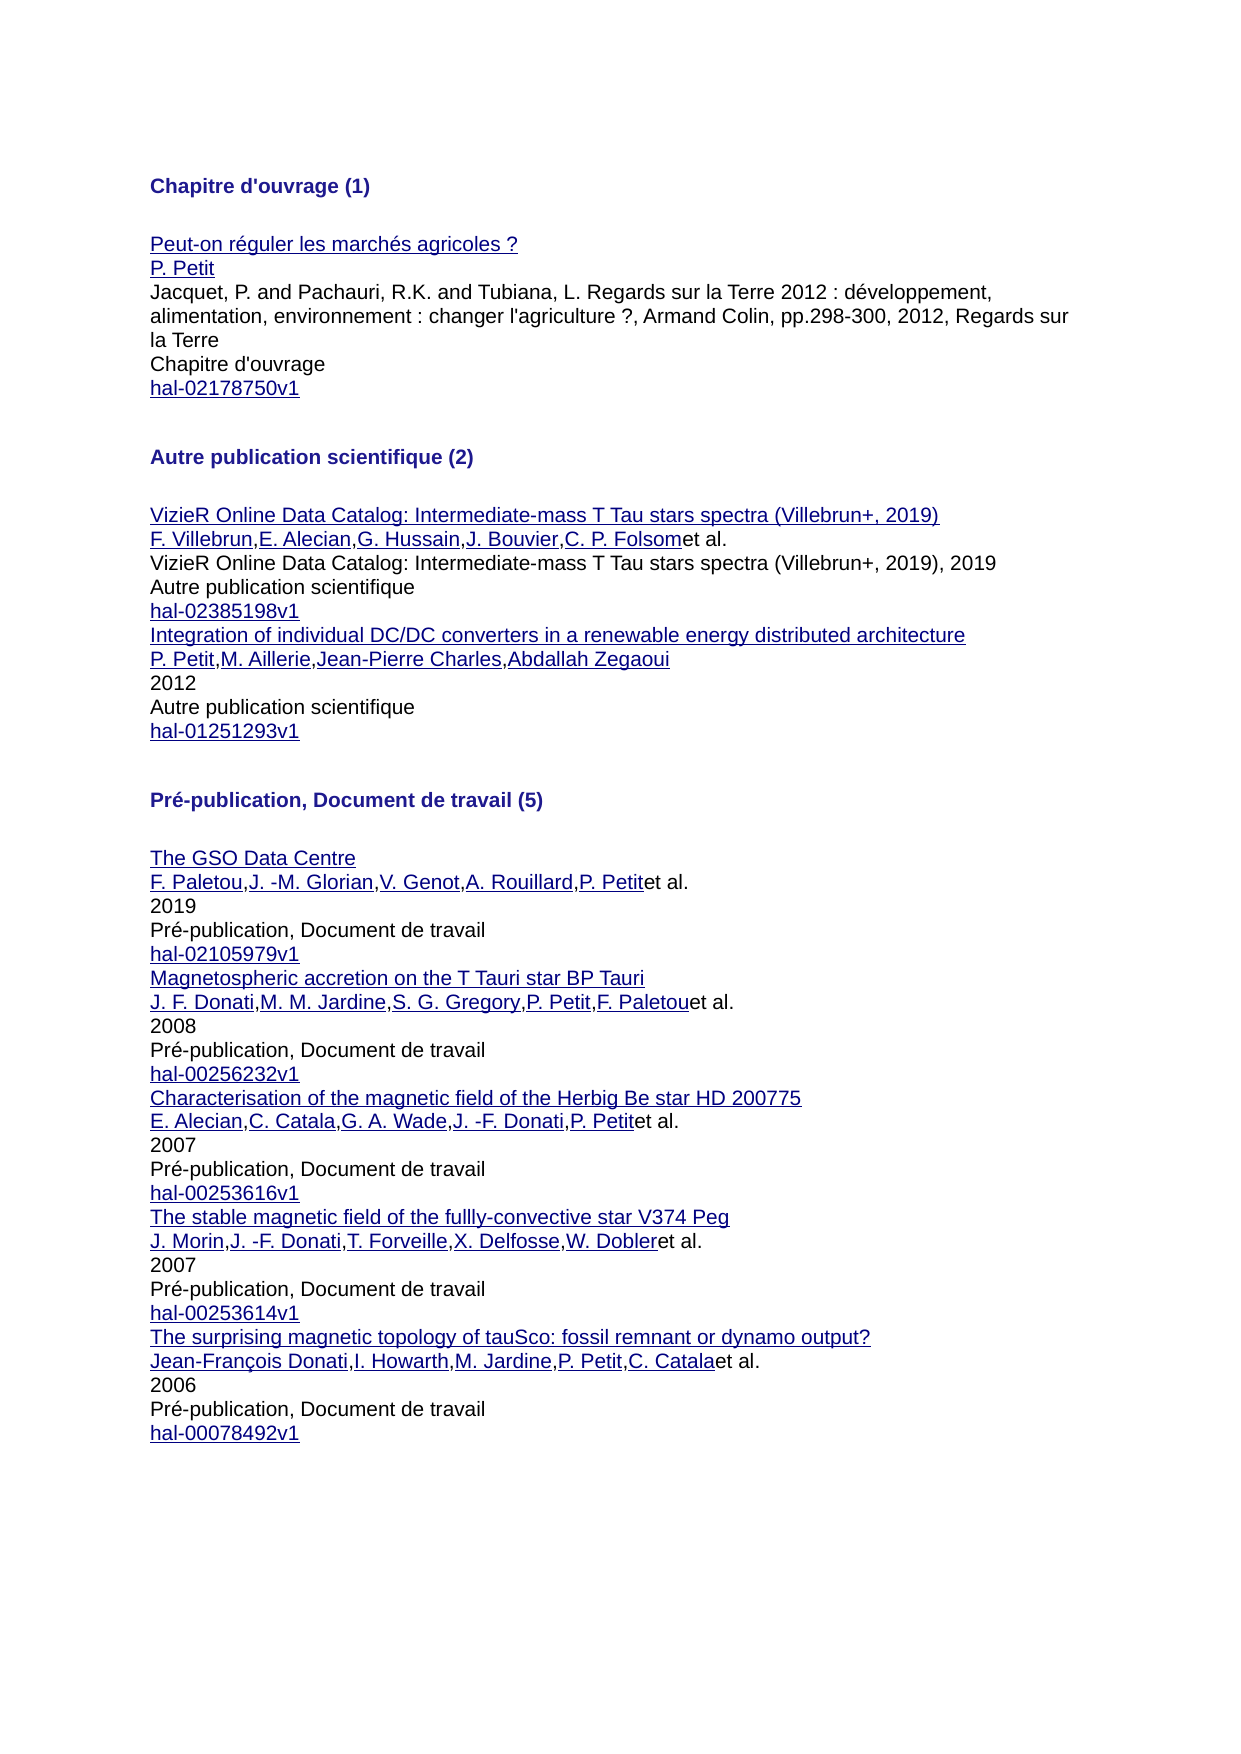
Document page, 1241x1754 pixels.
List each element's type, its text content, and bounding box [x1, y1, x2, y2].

table_header The GSO Data Centre F. Paletou,J. -M. Glorian,V. Genot,A. Rouillard,P. Petitet al. 2019 Pré-publication, Document de travail hal-02105979v1 [150, 846, 1090, 966]
table_header VizieR Online Data Catalog: Intermediate-mass T Tau stars spectra (Villebrun+, 2019) F. Villebrun,E. Alecian,G. Hussain,J. Bouvier,C. P. Folsomet al. VizieR Online Data Catalog: Intermediate-mass T Tau stars spectra (Villebrun+, 2019), 2019 Autre publication scientifique hal-02385198v1 [150, 503, 1090, 623]
table_cell Integration of individual DC/DC converters in a renewable energy distributed architecture P. Petit,M. Aillerie,Jean-Pierre Charles,Abdallah Zegaoui 2012 Autre publication scientifique hal-01251293v1 [150, 623, 1090, 743]
table_header Peut-on réguler les marchés agricoles ? P. Petit Jacquet, P. and Pachauri, R.K. and Tubiana, L. Regards sur la Terre 2012 : développement, alimentation, environnement : changer l'agriculture ?, Armand Colin, pp.298-300, 2012, Regards sur la Terre Chapitre d'ouvrage hal-02178750v1 [150, 232, 1090, 400]
table_cell Characterisation of the magnetic field of the Herbig Be star HD 200775 E. Alecian,C. Catala,G. A. Wade,J. -F. Donati,P. Petitet al. 2007 Pré-publication, Document de travail hal-00253616v1 [150, 1085, 1090, 1205]
subtitle Chapitre d'ouvrage (1) [150, 174, 1090, 198]
table_cell The surprising magnetic topology of tauSco: fossil remnant or dynamo output? Jean-François Donati,I. Howarth,M. Jardine,P. Petit,C. Catalaet al. 2006 Pré-publication, Document de travail hal-00078492v1 [150, 1325, 1090, 1445]
table_cell Magnetospheric accretion on the T Tauri star BP Tauri J. F. Donati,M. M. Jardine,S. G. Gregory,P. Petit,F. Paletouet al. 2008 Pré-publication, Document de travail hal-00256232v1 [150, 966, 1090, 1085]
table_cell The stable magnetic field of the fullly-convective star V374 Peg J. Morin,J. -F. Donati,T. Forveille,X. Delfosse,W. Dobleret al. 2007 Pré-publication, Document de travail hal-00253614v1 [150, 1205, 1090, 1325]
subtitle Pré-publication, Document de travail (5) [150, 787, 1090, 811]
subtitle Autre publication scientifique (2) [150, 445, 1090, 469]
